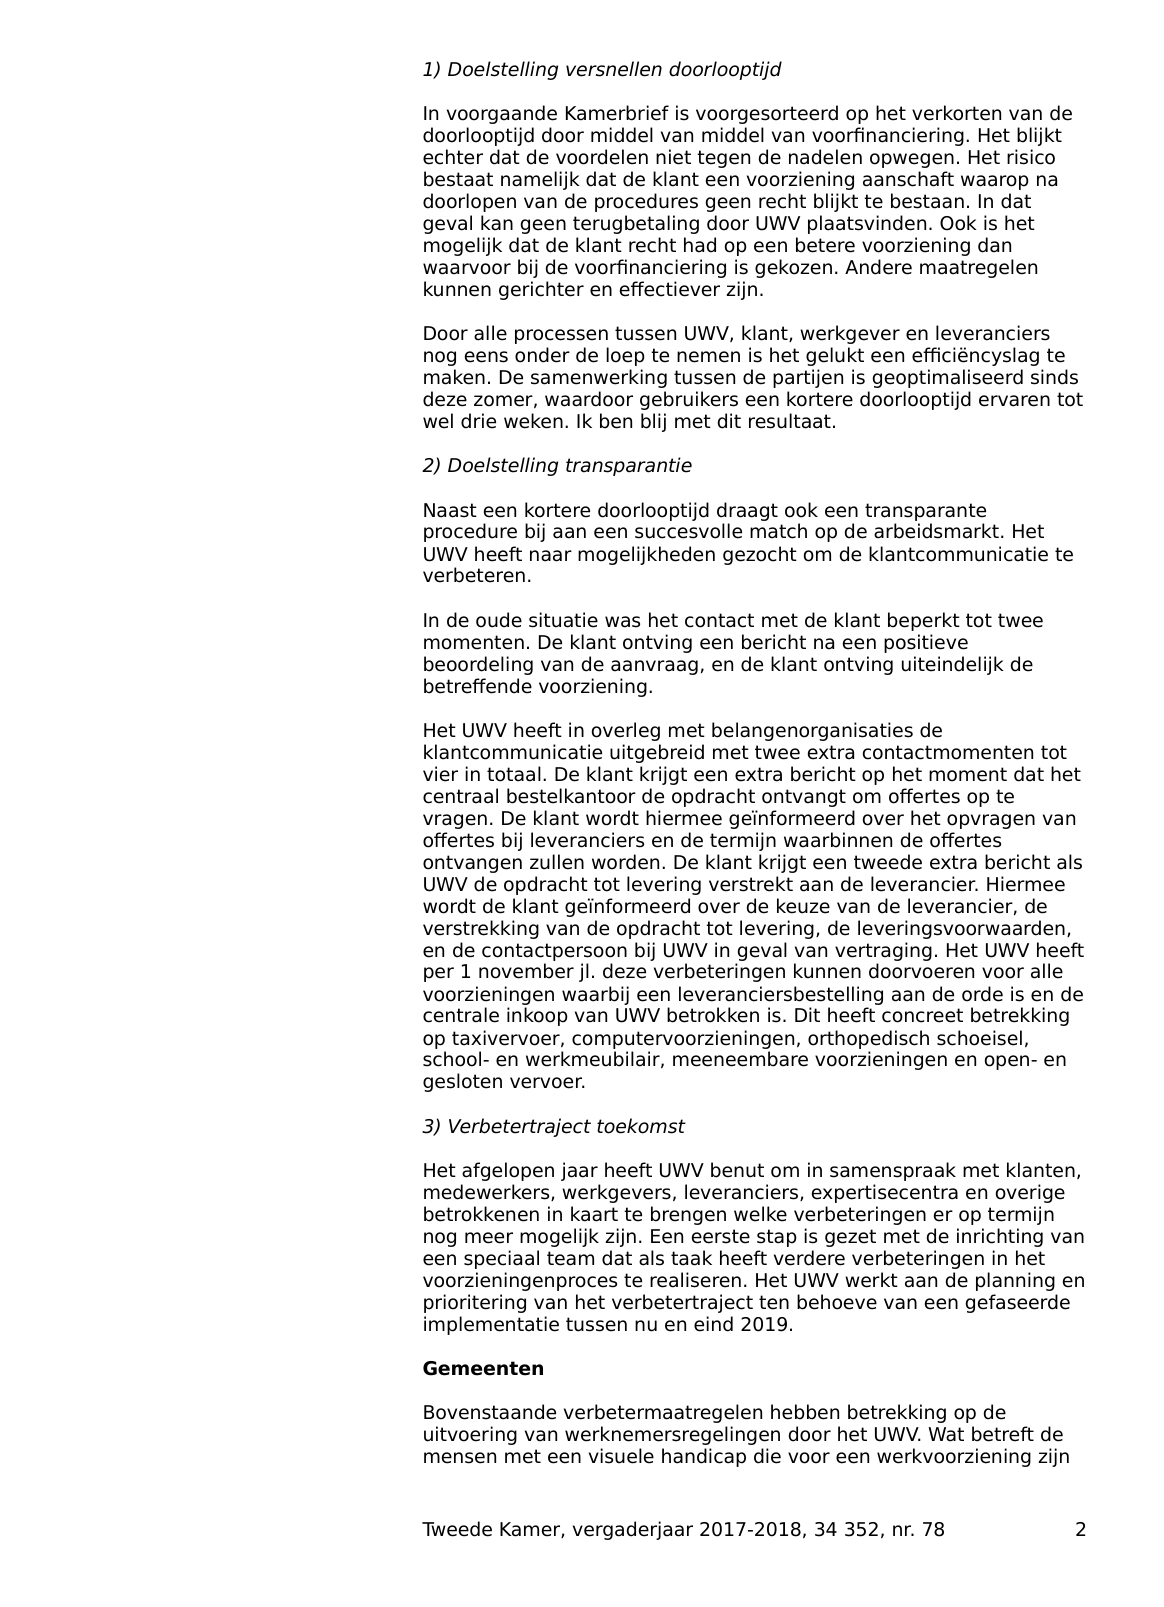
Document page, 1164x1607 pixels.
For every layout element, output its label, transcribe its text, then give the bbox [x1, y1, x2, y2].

text Het UWV heeft in overleg met belangenorganisaties de klantcommunicatie uitgebreid met twee extra contactmomenten tot vier in totaal. De klant krijgt een extra bericht op het moment dat het centraal bestelkantoor de opdracht ontvangt om offertes op te vragen. De klant wordt hiermee geïnformeerd over het opvragen van offertes bij leveranciers en de termijn waarbinnen de offertes ontvangen zullen worden. De klant krijgt een tweede extra bericht als UWV de opdracht tot levering verstrekt aan de leverancier. Hiermee wordt de klant geïnformeerd over de keuze van de leverancier, de verstrekking van de opdracht tot levering, de leveringsvoorwaarden, en de contactpersoon bij UWV in geval van vertraging. Het UWV heeft per 1 november jl. deze verbeteringen kunnen doorvoeren voor alle voorzieningen waarbij een leveranciersbestelling aan de orde is en de centrale inkoop van UWV betrokken is. Dit heeft concreet betrekking op taxivervoer, computervoorzieningen, orthopedisch schoeisel, school- en werkmeubilair, meeneembare voorzieningen en open- en gesloten vervoer. [422, 720, 1087, 1093]
text Naast een kortere doorlooptijd draagt ook een transparante procedure bij aan een succesvolle match op de arbeidsmarkt. Het UWV heeft naar mogelijkheden gezocht om de klantcommunicatie te verbeteren. [422, 499, 1087, 587]
subtitle Gemeenten [422, 1358, 1087, 1380]
text In voorgaande Kamerbrief is voorgesorteerd op het verkorten van de doorlooptijd door middel van middel van voorfinanciering. Het blijkt echter dat de voordelen niet tegen de nadelen opwegen. Het risico bestaat namelijk dat de klant een voorziening aanschaft waarop na doorlopen van de procedures geen recht blijkt te bestaan. In dat geval kan geen terugbetaling door UWV plaatsvinden. Ook is het mogelijk dat de klant recht had op een betere voorziening dan waarvoor bij de voorfinanciering is gekozen. Andere maatregelen kunnen gerichter en effectiever zijn. [422, 103, 1087, 301]
text Door alle processen tussen UWV, klant, werkgever en leveranciers nog eens onder de loep te nemen is het gelukt een efficiëncyslag te maken. De samenwerking tussen de partijen is geoptimaliseerd sinds deze zomer, waardoor gebruikers een kortere doorlooptijd ervaren tot wel drie weken. Ik ben blij met dit resultaat. [422, 323, 1087, 433]
text Het afgelopen jaar heeft UWV benut om in samenspraak met klanten, medewerkers, werkgevers, leveranciers, expertisecentra en overige betrokkenen in kaart te brengen welke verbeteringen er op termijn nog meer mogelijk zijn. Een eerste stap is gezet met de inrichting van een speciaal team dat als taak heeft verdere verbeteringen in het voorzieningenproces te realiseren. Het UWV werkt aan de planning en prioritering van het verbetertraject ten behoeve van een gefaseerde implementatie tussen nu en eind 2019. [422, 1160, 1087, 1336]
text Bovenstaande verbetermaatregelen hebben betrekking op de uitvoering van werknemersregelingen door het UWV. Wat betreft de mensen met een visuele handicap die voor een werkvoorziening zijn [422, 1402, 1087, 1468]
subtitle 3) Verbetertraject toekomst [422, 1116, 1087, 1137]
subtitle 2) Doelstelling transparantie [422, 455, 1087, 477]
text In de oude situatie was het contact met de klant beperkt tot twee momenten. De klant ontving een bericht na een positieve beoordeling van de aanvraag, en de klant ontving uiteindelijk de betreffende voorziening. [422, 609, 1087, 697]
subtitle 1) Doelstelling versnellen doorlooptijd [422, 59, 1087, 81]
